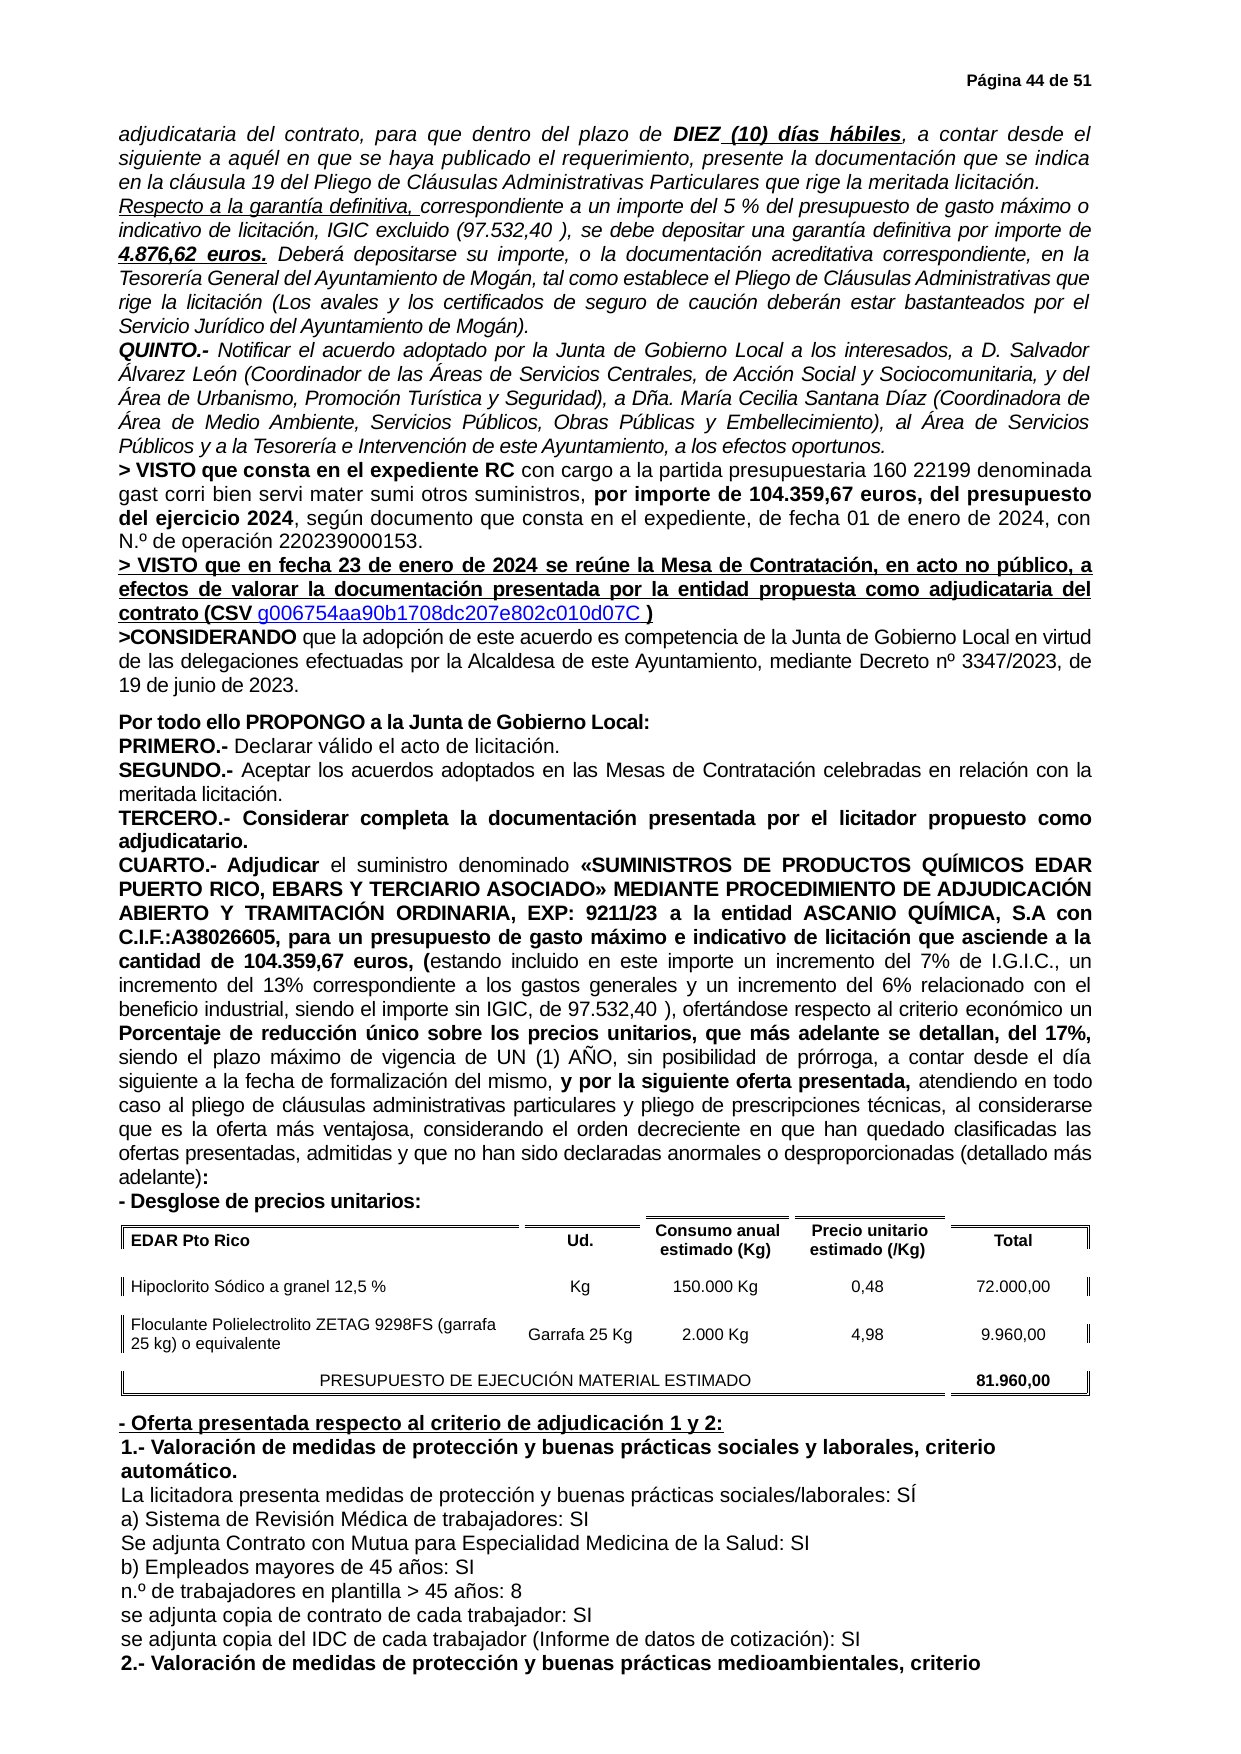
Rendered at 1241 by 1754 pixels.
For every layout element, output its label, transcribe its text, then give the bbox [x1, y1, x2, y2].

table_cell Hipoclorito Sódico a granel 12,5 % [118, 1274, 522, 1312]
table_cell 4,98 [792, 1312, 948, 1368]
text adjudicataria del contrato, para que dentro del plazo de DIEZ (10) días hábiles, a contar desde el siguiente a aquél en que se haya publicado el requerimiento, presente la documentación que se indica en la cláusula 19 del Pliego de Cláusulas Administrativas Particulares que rige la meritada licitación. [118, 122, 1092, 194]
text TERCERO.- Considerar completa la documentación presentada por el licitador propuesto como adjudicatario. [118, 805, 1092, 853]
table_cell Garrafa 25 Kg [522, 1312, 643, 1368]
text QUINTO.- Notificar el acuerdo adoptado por la Junta de Gobierno Local a los interesados, a D. Salvador Álvarez León (Coordinador de las Áreas de Servicios Centrales, de Acción Social y Sociocomunitaria, y del Área de Urbanismo, Promoción Turística y Seguridad), a Dña. María Cecilia Santana Díaz (Coordinadora de Área de Medio Ambiente, Servicios Públicos, Obras Públicas y Embellecimiento), al Área de Servicios Públicos y a la Tesorería e Intervención de este Ayuntamiento, a los efectos oportunos. [118, 338, 1092, 457]
text n.º de trabajadores en plantilla > 45 años: 8 [121, 1579, 1092, 1603]
text - Oferta presentada respecto al criterio de adjudicación 1 y 2: [118, 1411, 1092, 1435]
table_header EDAR Pto Rico [118, 1213, 522, 1274]
table_cell 2.000 Kg [643, 1312, 792, 1368]
text efectos de valorar la documentación presentada por la entidad propuesta como adjudicataria del contrato (CSV g006754aa90b1708dc207e802c010d07C ) [118, 575, 1092, 625]
table_cell 9.960,00 [948, 1312, 1092, 1368]
text Se adjunta Contrato con Mutua para Especialidad Medicina de la Salud: SI [121, 1531, 1092, 1555]
table_header Consumo anual estimado (Kg) [643, 1213, 792, 1274]
table_cell Floculante Polielectrolito ZETAG 9298FS (garrafa 25 kg) o equivalente [118, 1312, 522, 1368]
text b) Empleados mayores de 45 años: SI [121, 1555, 1092, 1579]
text PRIMERO.- Declarar válido el acto de licitación. [118, 733, 1092, 757]
text Por todo ello PROPONGO a la Junta de Gobierno Local: [118, 709, 1092, 733]
table_cell 72.000,00 [948, 1274, 1092, 1312]
text > VISTO que en fecha 23 de enero de 2024 se reúne la Mesa de Contratación, en acto no público, a [118, 553, 1092, 574]
text 2.- Valoración de medidas de protección y buenas prácticas medioambientales, criterio [121, 1651, 1092, 1674]
text >CONSIDERANDO que la adopción de este acuerdo es competencia de la Junta de Gobierno Local en virtud de las delegaciones efectuadas por la Alcaldesa de este Ayuntamiento, mediante Decreto nº 3347/2023, de 19 de junio de 2023. [118, 625, 1092, 697]
text CUARTO.- Adjudicar el suministro denominado «SUMINISTROS DE PRODUCTOS QUÍMICOS EDAR PUERTO RICO, EBARS Y TERCIARIO ASOCIADO» MEDIANTE PROCEDIMIENTO DE ADJUDICACIÓN ABIERTO Y TRAMITACIÓN ORDINARIA, EXP: 9211/23 a la entidad ASCANIO QUÍMICA, S.A con C.I.F.:A38026605, para un presupuesto de gasto máximo e indicativo de licitación que asciende a la cantidad de 104.359,67 euros, (estando incluido en este importe un incremento del 7% de I.G.I.C., un incremento del 13% correspondiente a los gastos generales y un incremento del 6% relacionado con el beneficio industrial, siendo el importe sin IGIC, de 97.532,40 ), ofertándose respecto al criterio económico un Porcentaje de reducción único sobre los precios unitarios, que más adelante se detallan, del 17%, siendo el plazo máximo de vigencia de UN (1) AÑO, sin posibilidad de prórroga, a contar desde el día siguiente a la fecha de formalización del mismo, y por la siguiente oferta presentada, atendiendo en todo caso al pliego de cláusulas administrativas particulares y pliego de prescripciones técnicas, al considerarse que es la oferta más ventajosa, considerando el orden decreciente en que han quedado clasificadas las ofertas presentadas, admitidas y que no han sido declaradas anormales o desproporcionadas (detallado más adelante): [118, 853, 1092, 1189]
table_header Ud. [522, 1213, 643, 1274]
text 1.- Valoración de medidas de protección y buenas prácticas sociales y laborales, criterio automático. [121, 1435, 1092, 1483]
table_cell 150.000 Kg [643, 1274, 792, 1312]
table_cell PRESUPUESTO DE EJECUCIÓN MATERIAL ESTIMADO [118, 1368, 948, 1411]
table_cell 81.960,00 [948, 1368, 1092, 1411]
text se adjunta copia de contrato de cada trabajador: SI [121, 1603, 1092, 1627]
text > VISTO que consta en el expediente RC con cargo a la partida presupuestaria 160 22199 denominada gast corri bien servi mater sumi otros suministros, por importe de 104.359,67 euros, del presupuesto del ejercicio 2024, según documento que consta en el expediente, de fecha 01 de enero de 2024, con N.º de operación 220239000153. [118, 457, 1092, 553]
table_cell 0,48 [792, 1274, 948, 1312]
text La licitadora presenta medidas de protección y buenas prácticas sociales/laborales: SÍ [121, 1483, 1092, 1507]
table_cell Kg [522, 1274, 643, 1312]
text SEGUNDO.- Aceptar los acuerdos adoptados en las Mesas de Contratación celebradas en relación con la meritada licitación. [118, 757, 1092, 805]
text Respecto a la garantía definitiva, correspondiente a un importe del 5 % del presupuesto de gasto máximo o indicativo de licitación, IGIC excluido (97.532,40 ), se debe depositar una garantía definitiva por importe de 4.876,62 euros. Deberá depositarse su importe, o la documentación acreditativa correspondiente, en la Tesorería General del Ayuntamiento de Mogán, tal como establece el Pliego de Cláusulas Administrativas que rige la licitación (Los avales y los certificados de seguro de caución deberán estar bastanteados por el Servicio Jurídico del Ayuntamiento de Mogán). [118, 194, 1092, 338]
text a) Sistema de Revisión Médica de trabajadores: SI [121, 1507, 1092, 1531]
table_header Total [948, 1213, 1092, 1274]
text - Desglose de precios unitarios: [118, 1189, 1092, 1213]
table_header Precio unitario estimado (/Kg) [792, 1213, 948, 1274]
text se adjunta copia del IDC de cada trabajador (Informe de datos de cotización): SI [121, 1627, 1092, 1651]
